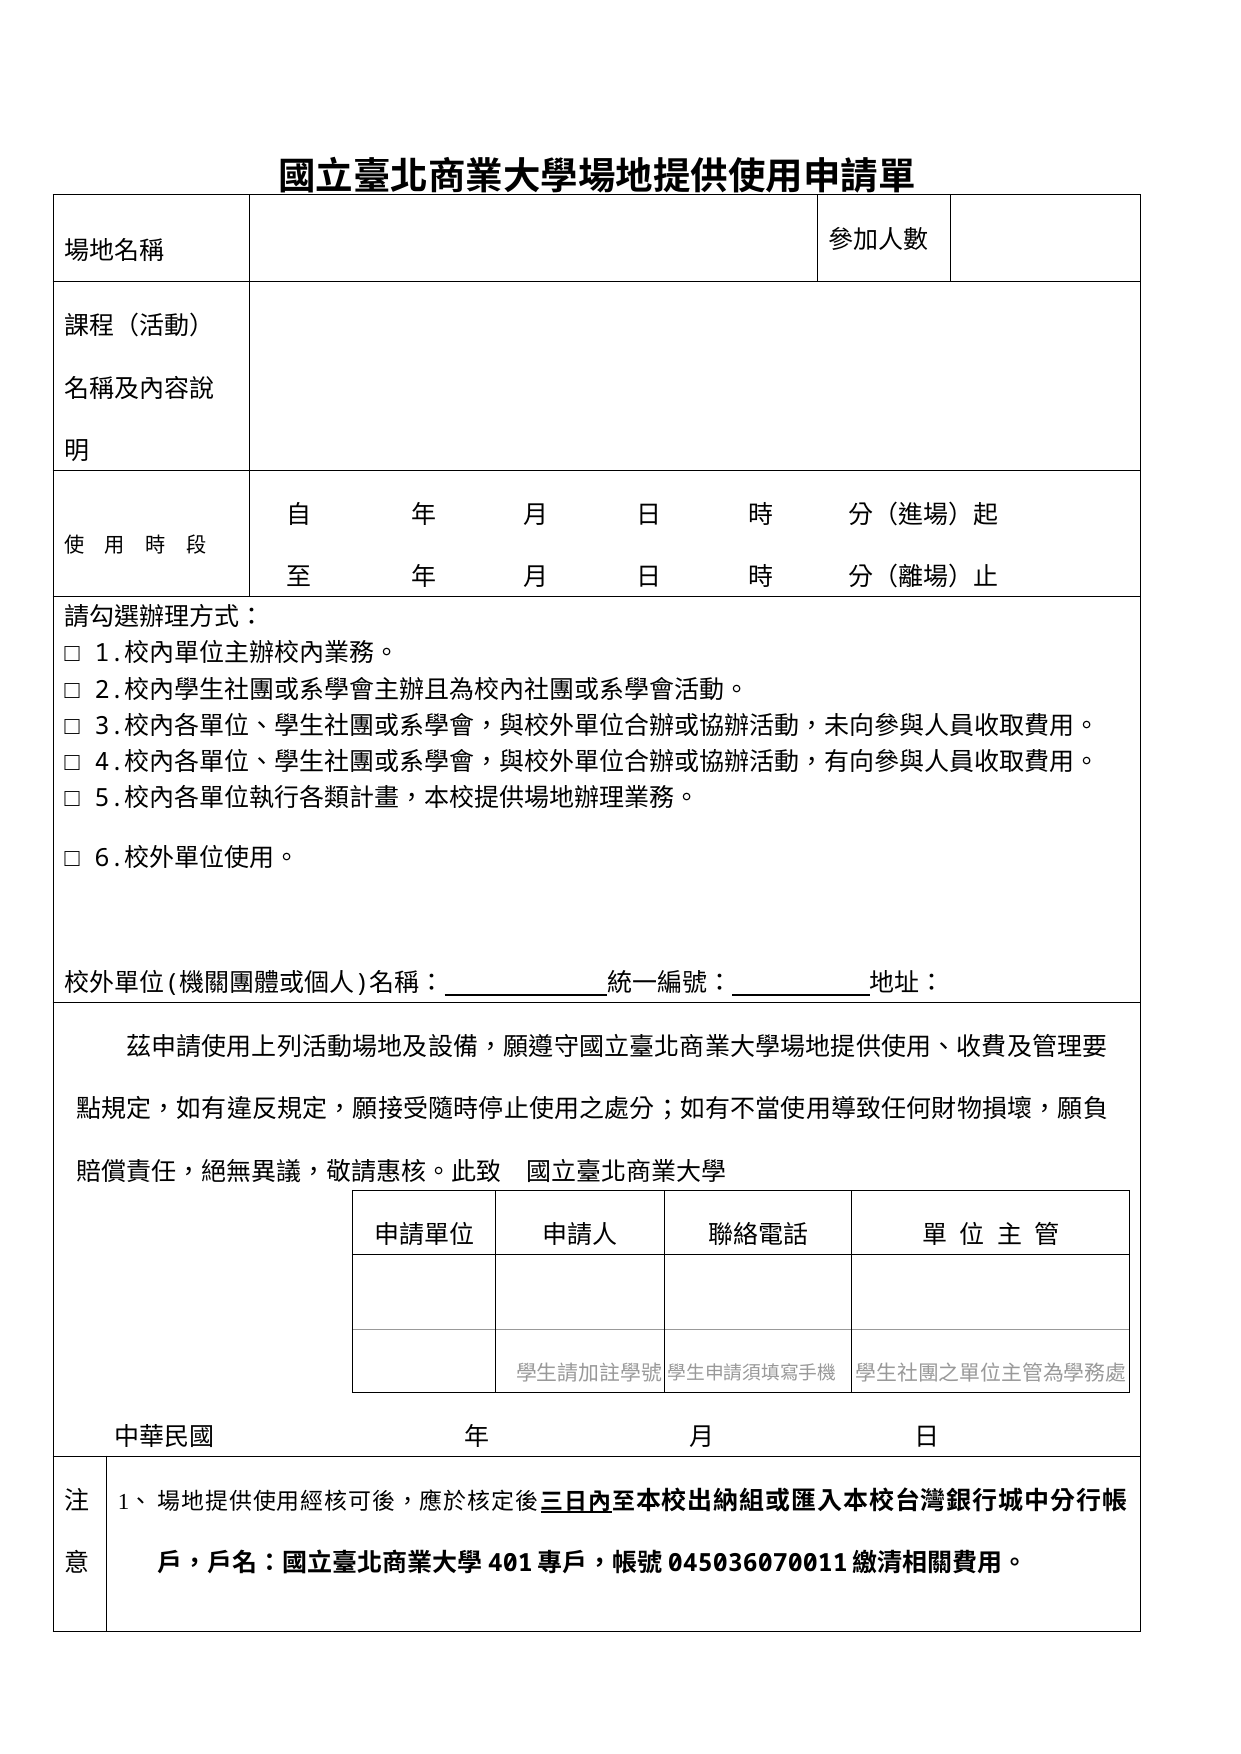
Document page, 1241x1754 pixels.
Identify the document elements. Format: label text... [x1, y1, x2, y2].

table_cell 茲申請使用上列活動場地及設備，願遵守國立臺北商業大學場地提供使用、收費及管理要點規定，如有違反規定，願接受隨時停止使用之處分；如有不當使用導致任何財物損壞，願負賠償責任，絕無異議，敬請惠核。此致 國立臺北商業大學 中華民國 年 月 日 [54, 1449, 1140, 1456]
table_cell 場地名稱 [54, 195, 249, 281]
table_cell 課程（活動）名稱及內容說明 [54, 282, 249, 315]
table_cell 場地提供使用經核可後，應於核定後三日內至本校出納組或匯入本校台灣銀行城中分行帳戶，戶名：國立臺北商業大學401專戶，帳號045036070011繳清相關費用。 使用各場地時，使用單位應遵守不得使用危害國家資通安全產品(大陸廠牌產品)之規定。 三、場地設備使用前即已產生瑕疵或毀損者，使用單位應即告知處理，若因疏於告知而繼續使用至損害發生或擴大者，應由借用單位負責賠償。 四、場地使用後請務必回復及清潔場地。 五、校內單位請確實填寫本申請表，勿任意替校外單位代申請場地，如有不實記載需負全責。 六、違反本校場地管理單位使用規定或取消使用未通知本校者，本校得視情節輕重，停止使用。 [107, 1457, 1140, 1631]
table_cell [250, 195, 817, 281]
table_header 國立臺北商業大學場地提供使用申請單 [53, 132, 1140, 194]
table_cell 參加人數 [818, 195, 950, 281]
table_cell [951, 195, 1140, 281]
table_cell 注 意 [54, 1457, 106, 1631]
table_cell [250, 282, 1140, 315]
